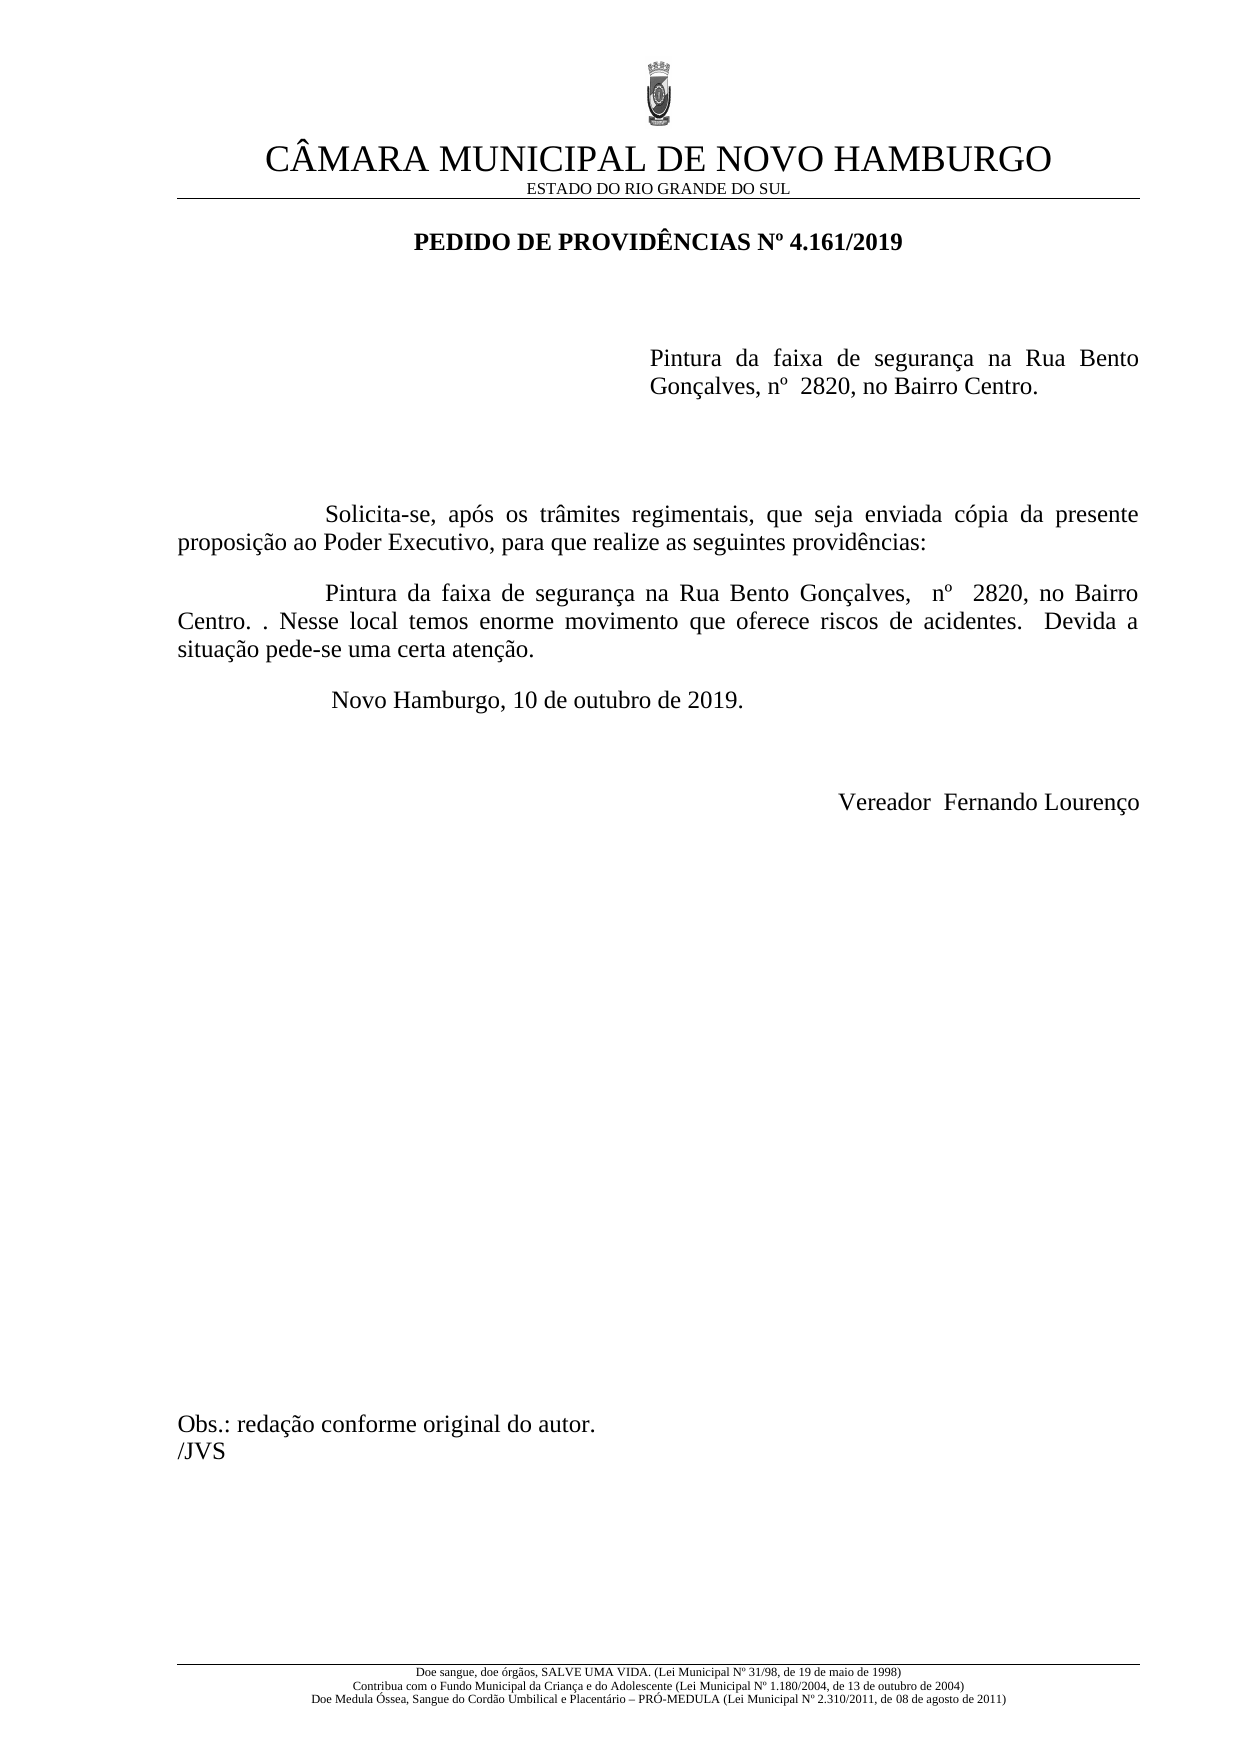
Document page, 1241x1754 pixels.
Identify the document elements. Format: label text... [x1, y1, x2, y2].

text /JVS [177, 1437, 1140, 1465]
text PEDIDO DE PROVIDÊNCIAS Nº 4.161/2019 [177, 228, 1140, 256]
text Solicita-se, após os trâmites regimentais, que seja enviada cópia da presente proposição ao Poder Executivo, para que realize as seguintes providências: [177, 500, 1140, 556]
text Obs.: redação conforme original do autor. [177, 1410, 1140, 1437]
text Pintura da faixa de segurança na Rua Bento Gonçalves, nº 2820, no Bairro Centro. . Nesse local temos enorme movimento que oferece riscos de acidentes. Devida a situação pede-se uma certa atenção. [177, 579, 1140, 662]
text Vereador Fernando Lourenço [177, 788, 1140, 816]
text Novo Hamburgo, 10 de outubro de 2019. [177, 686, 1140, 714]
text Pintura da faixa de segurança na Rua Bento Gonçalves, nº 2820, no Bairro Centro. [649, 344, 1140, 400]
